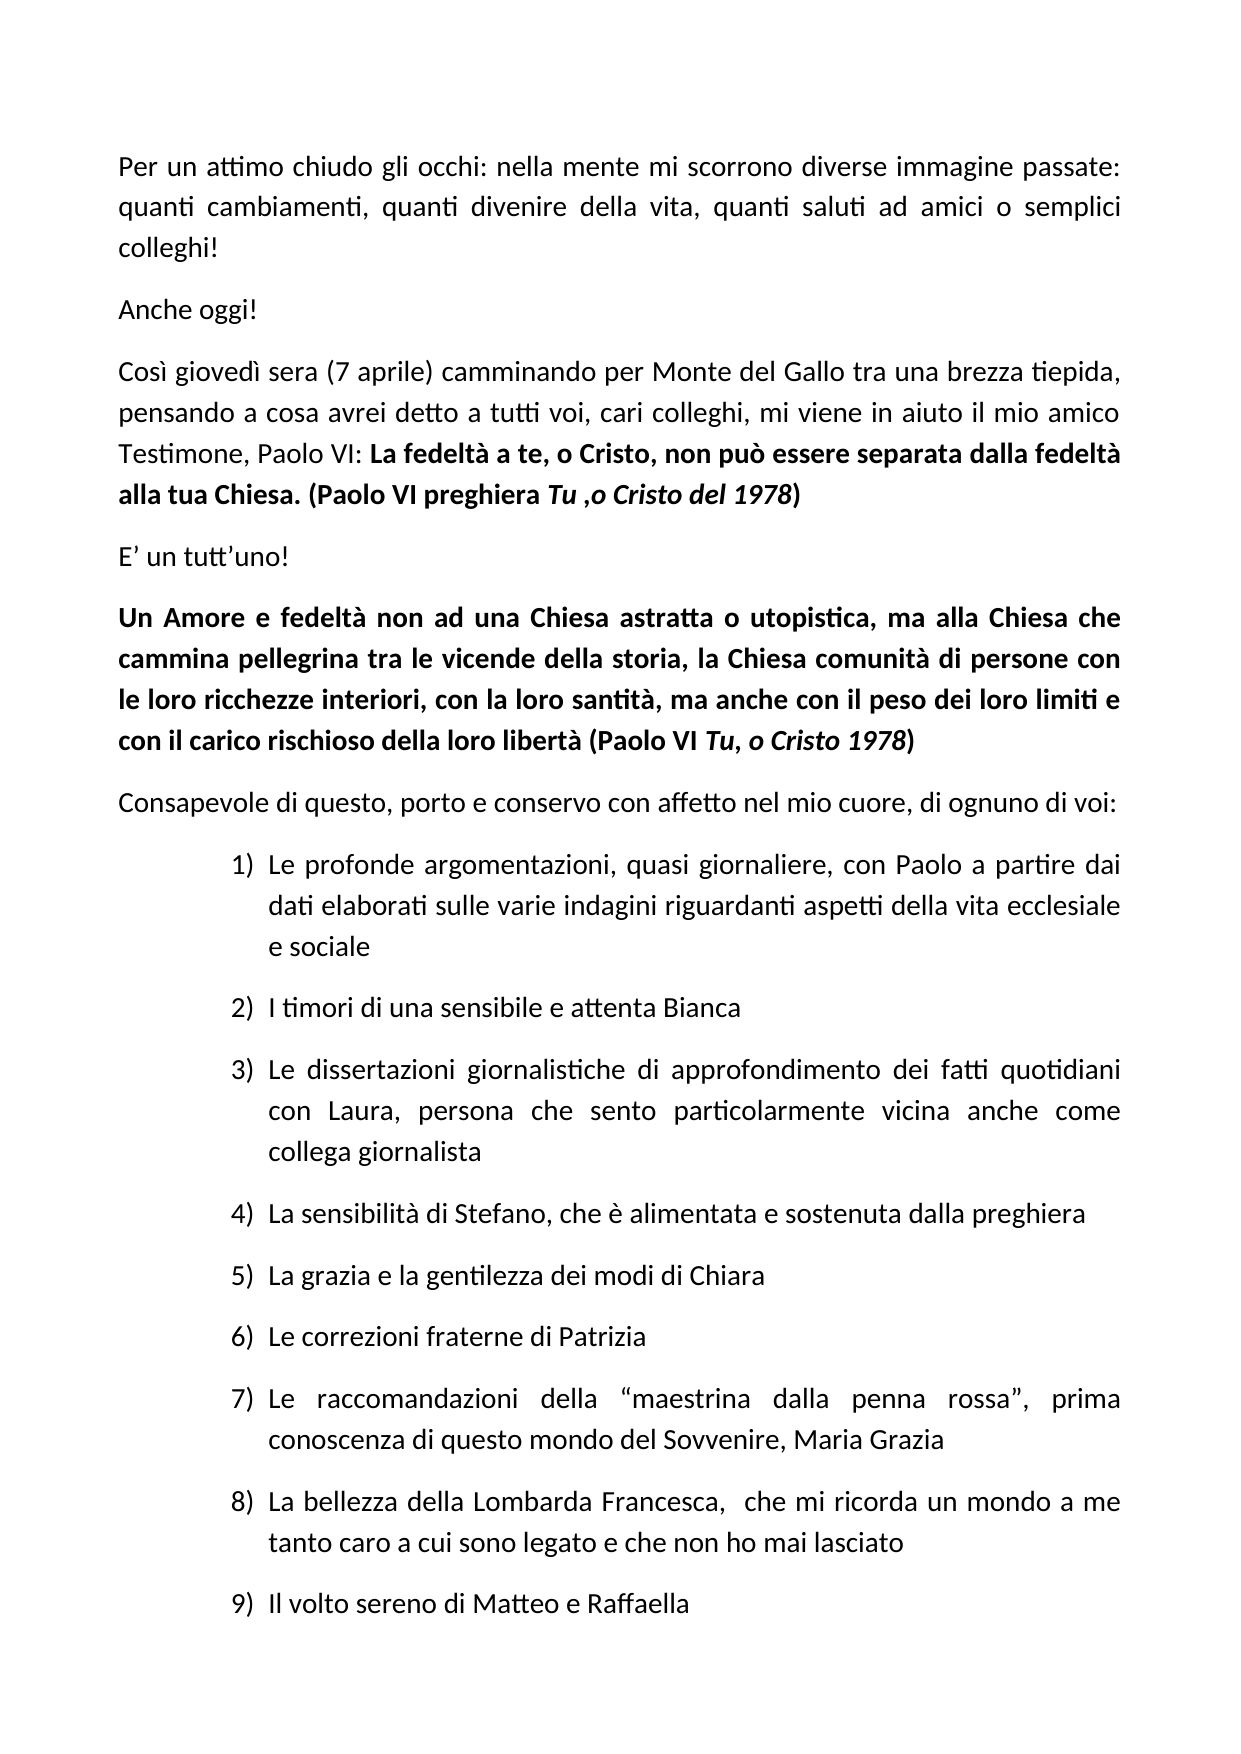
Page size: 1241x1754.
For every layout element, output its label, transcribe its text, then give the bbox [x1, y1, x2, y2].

list Il volto sereno di Matteo e Raffaella [231, 1586, 1122, 1621]
list La bellezza della Lombarda Francesca, che mi ricorda un mondo a me tanto caro a cui sono legato e che non ho mai lasciato [231, 1483, 1122, 1559]
text Per un attimo chiudo gli occhi: nella mente mi scorrono diverse immagine passate: quanti cambiamenti, quanti divenire della vita, quanti saluti ad amici o semplici colleghi! [118, 148, 1122, 265]
list Le raccomandazioni della “maestrina dalla penna rossa”, prima conoscenza di questo mondo del Sovvenire, Maria Grazia [231, 1380, 1122, 1457]
text Così giovedì sera (7 aprile) camminando per Monte del Gallo tra una brezza tiepida, pensando a cosa avrei detto a tutti voi, cari colleghi, mi viene in aiuto il mio amico Testimone, Paolo VI: La fedeltà a te, o Cristo, non può essere separata dalla fedeltà alla tua Chiesa. (Paolo VI preghiera Tu ,o Cristo del 1978) [118, 353, 1122, 511]
list I timori di una sensibile e attenta Bianca [231, 989, 1122, 1025]
list Le correzioni fraterne di Patrizia [231, 1318, 1122, 1354]
list Le profonde argomentazioni, quasi giornaliere, con Paolo a partire dai dati elaborati sulle varie indagini riguardanti aspetti della vita ecclesiale e sociale [231, 846, 1122, 963]
list Le dissertazioni giornalistiche di approfondimento dei fatti quotidiani con Laura, persona che sento particolarmente vicina anche come collega giornalista [231, 1051, 1122, 1169]
text E’ un tutt’uno! [118, 538, 1122, 573]
list La grazia e la gentilezza dei modi di Chiara [231, 1257, 1122, 1292]
list La sensibilità di Stefano, che è alimentata e sostenuta dalla preghiera [231, 1195, 1122, 1230]
text Consapevole di questo, porto e conservo con affetto nel mio cuore, di ognuno di voi: [118, 784, 1122, 819]
text Anche oggi! [118, 291, 1122, 327]
text Un Amore e fedeltà non ad una Chiesa astratta o utopistica, ma alla Chiesa che cammina pellegrina tra le vicende della storia, la Chiesa comunità di persone con le loro ricchezze interiori, con la loro santità, ma anche con il peso dei loro limiti e con il carico rischioso della loro libertà (Paolo VI Tu, o Cristo 1978) [118, 599, 1122, 758]
